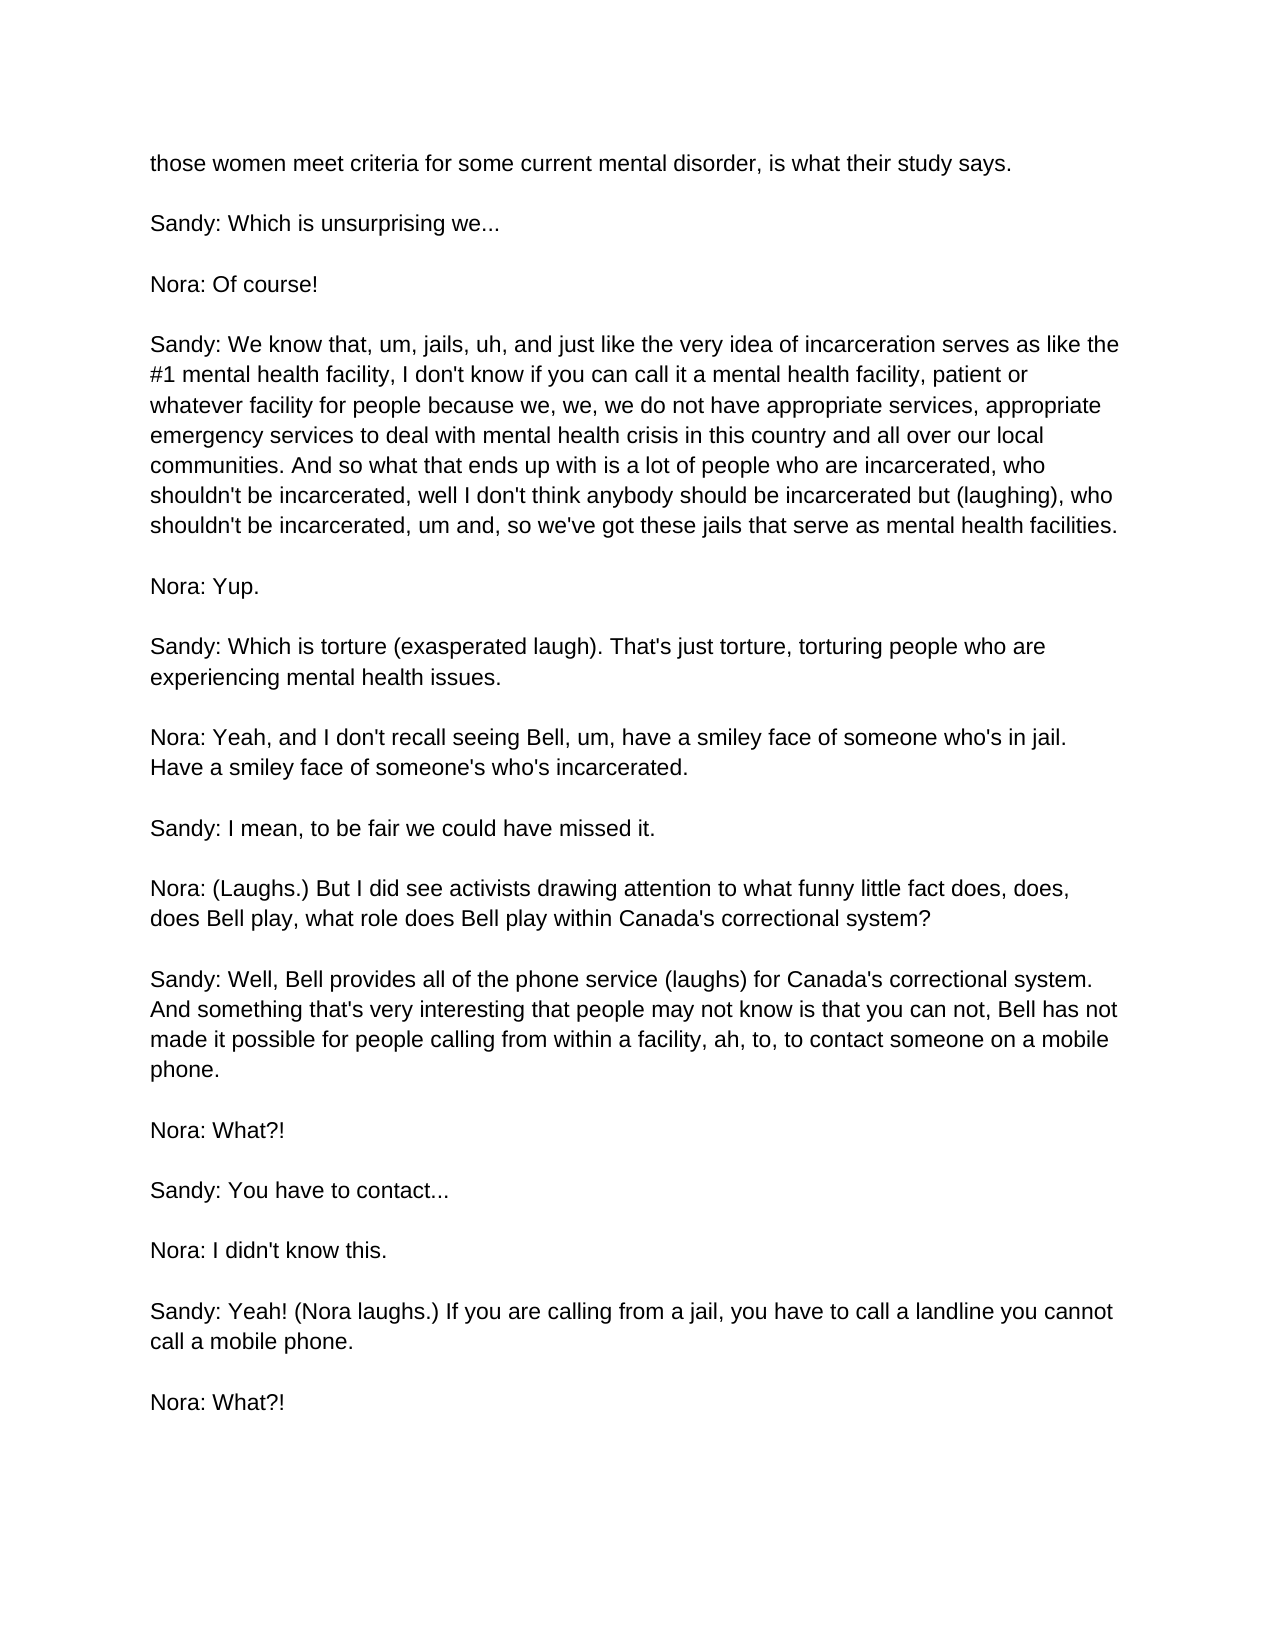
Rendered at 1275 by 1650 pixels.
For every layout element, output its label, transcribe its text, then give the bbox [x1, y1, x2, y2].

text Sandy: Which is unsurprising we... [150, 210, 1125, 237]
text Sandy: Which is torture (exasperated laugh). That's just torture, torturing people who are experiencing mental health issues. [150, 633, 1125, 690]
text Sandy: I mean, to be fair we could have missed it. [150, 814, 1125, 841]
text Sandy: Well, Bell provides all of the phone service (laughs) for Canada's correctional system. And something that's very interesting that people may not know is that you can not, Bell has not made it possible for people calling from within a facility, ah, to, to contact someone on a mobile phone. [150, 966, 1125, 1083]
text those women meet criteria for some current mental disorder, is what their study says. [150, 150, 1125, 176]
text Sandy: You have to contact... [150, 1177, 1125, 1203]
text Nora: What?! [150, 1117, 1125, 1143]
text Nora: Of course! [150, 271, 1125, 297]
text Nora: Yup. [150, 573, 1125, 599]
text Nora: (Laughs.) But I did see activists drawing attention to what funny little fact does, does, does Bell play, what role does Bell play within Canada's correctional system? [150, 875, 1125, 932]
text Nora: I didn't know this. [150, 1237, 1125, 1264]
text Sandy: We know that, um, jails, uh, and just like the very idea of incarceration serves as like the #1 mental health facility, I don't know if you can call it a mental health facility, patient or whatever facility for people because we, we, we do not have appropriate services, appropriate emergency services to deal with mental health crisis in this country and all over our local communities. And so what that ends up with is a lot of people who are incarcerated, who shouldn't be incarcerated, well I don't think anybody should be incarcerated but (laughing), who shouldn't be incarcerated, um and, so we've got these jails that serve as mental health facilities. [150, 331, 1125, 539]
text Sandy: Yeah! (Nora laughs.) If you are calling from a jail, you have to call a landline you cannot call a mobile phone. [150, 1298, 1125, 1354]
text Nora: What?! [150, 1388, 1125, 1415]
text Nora: Yeah, and I don't recall seeing Bell, um, have a smiley face of someone who's in jail. Have a smiley face of someone's who's incarcerated. [150, 724, 1125, 781]
